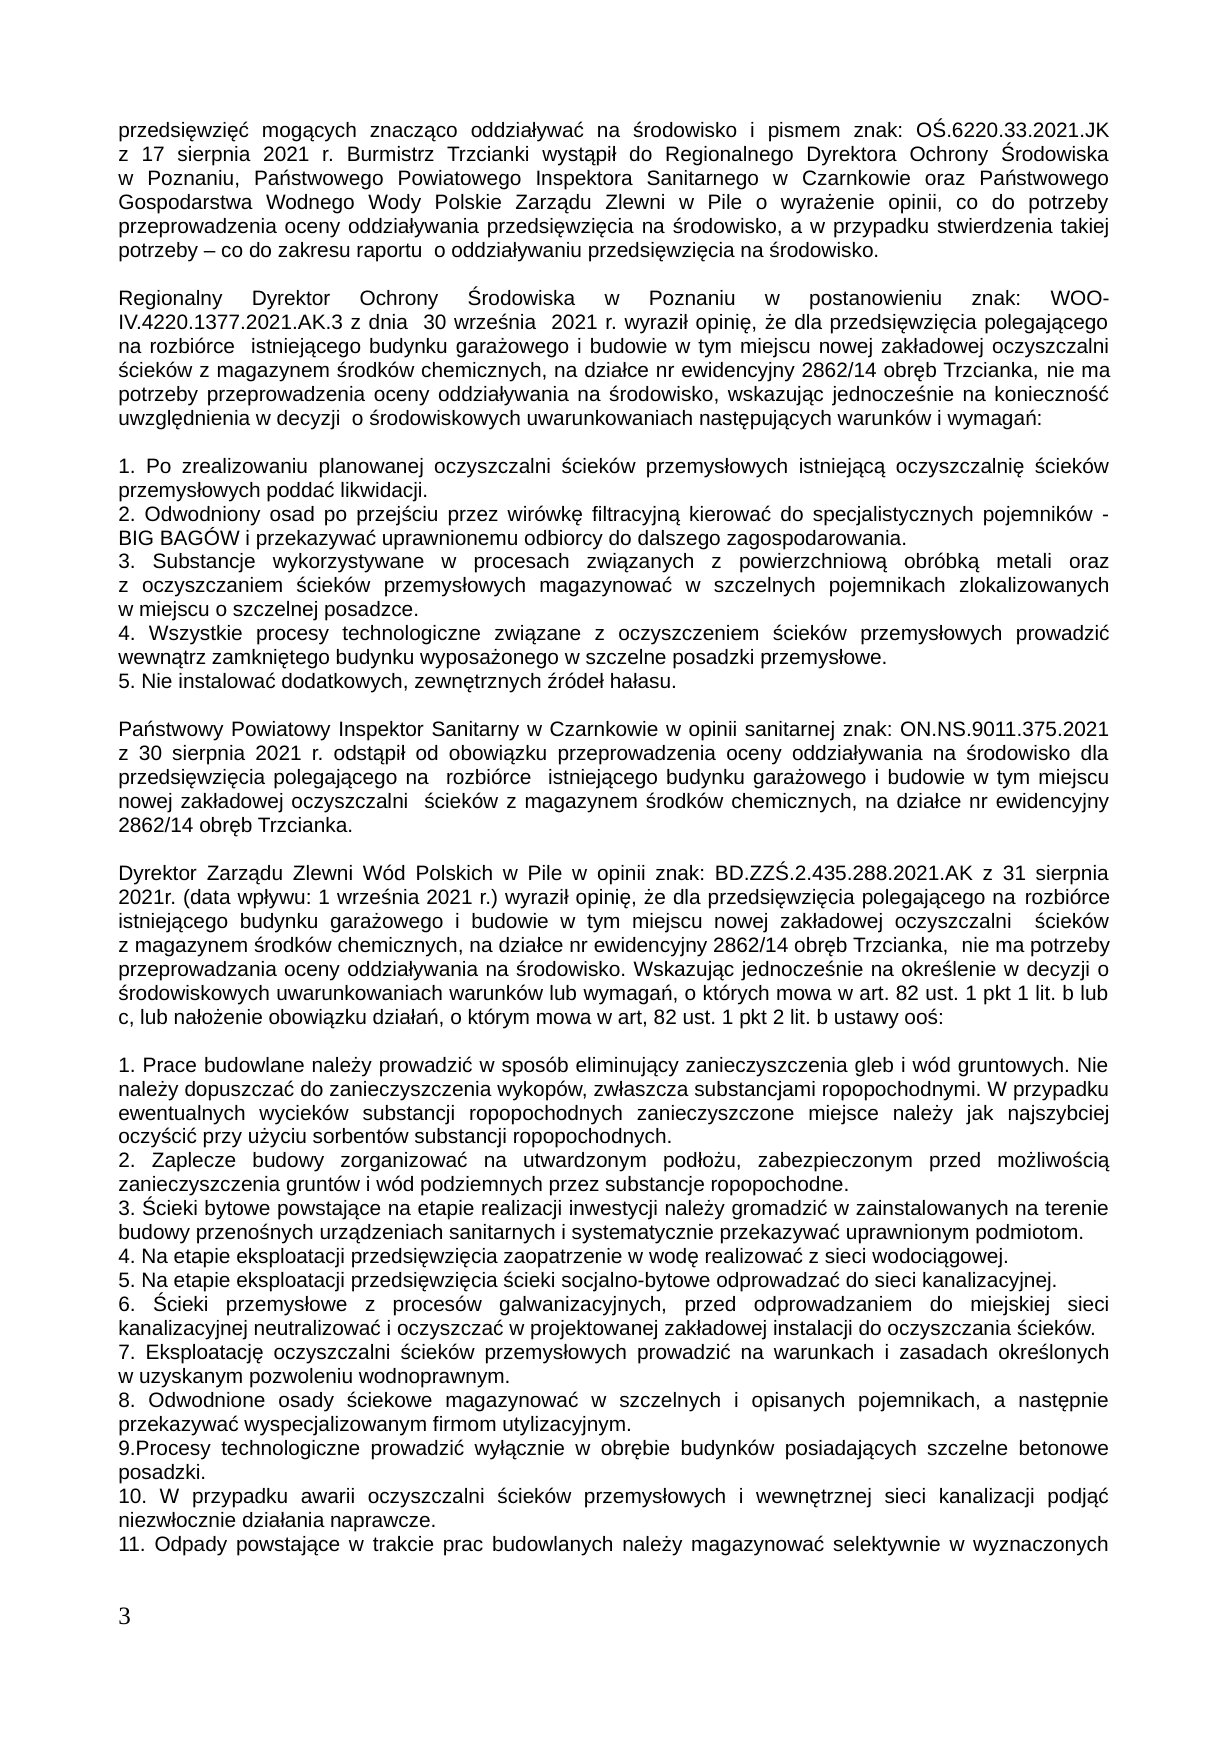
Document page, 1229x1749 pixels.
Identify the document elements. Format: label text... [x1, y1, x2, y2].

text 7. Eksploatację oczyszczalni ścieków przemysłowych prowadzić na warunkach i zasadach określonych w uzyskanym pozwoleniu wodnoprawnym. [118, 1340, 1110, 1388]
text 8. Odwodnione osady ściekowe magazynować w szczelnych i opisanych pojemnikach, a następnie przekazywać wyspecjalizowanym firmom utylizacyjnym. [118, 1388, 1110, 1436]
text 1. Prace budowlane należy prowadzić w sposób eliminujący zanieczyszczenia gleb i wód gruntowych. Nie należy dopuszczać do zanieczyszczenia wykopów, zwłaszcza substancjami ropopochodnymi. W przypadku ewentualnych wycieków substancji ropopochodnych zanieczyszczone miejsce należy jak najszybciej oczyścić przy użyciu sorbentów substancji ropopochodnych. [118, 1052, 1110, 1148]
text 6. Ścieki przemysłowe z procesów galwanizacyjnych, przed odprowadzaniem do miejskiej sieci kanalizacyjnej neutralizować i oczyszczać w projektowanej zakładowej instalacji do oczyszczania ścieków. [118, 1292, 1110, 1340]
text 10. W przypadku awarii oczyszczalni ścieków przemysłowych i wewnętrznej sieci kanalizacji podjąć niezwłocznie działania naprawcze. [118, 1484, 1110, 1532]
text 2. Zaplecze budowy zorganizować na utwardzonym podłożu, zabezpieczonym przed możliwością zanieczyszczenia gruntów i wód podziemnych przez substancje ropopochodne. [118, 1148, 1110, 1196]
text 1. Po zrealizowaniu planowanej oczyszczalni ścieków przemysłowych istniejącą oczyszczalnię ścieków przemysłowych poddać likwidacji. [118, 453, 1110, 501]
text 3. Substancje wykorzystywane w procesach związanych z powierzchniową obróbką metali oraz z oczyszczaniem ścieków przemysłowych magazynować w szczelnych pojemnikach zlokalizowanych w miejscu o szczelnej posadzce. [118, 549, 1110, 621]
text 9.Procesy technologiczne prowadzić wyłącznie w obrębie budynków posiadających szczelne betonowe posadzki. [118, 1436, 1110, 1484]
text przedsięwzięć mogących znacząco oddziaływać na środowisko i pismem znak: OŚ.6220.33.2021.JK z 17 sierpnia 2021 r. Burmistrz Trzcianki wystąpił do Regionalnego Dyrektora Ochrony Środowiska w Poznaniu, Państwowego Powiatowego Inspektora Sanitarnego w Czarnkowie oraz Państwowego Gospodarstwa Wodnego Wody Polskie Zarządu Zlewni w Pile o wyrażenie opinii, co do potrzeby przeprowadzenia oceny oddziaływania przedsięwzięcia na środowisko, a w przypadku stwierdzenia takiej potrzeby – co do zakresu raportu o oddziaływaniu przedsięwzięcia na środowisko. [118, 118, 1110, 262]
text 5. Na etapie eksploatacji przedsięwzięcia ścieki socjalno-bytowe odprowadzać do sieci kanalizacyjnej. [118, 1268, 1110, 1292]
text 3. Ścieki bytowe powstające na etapie realizacji inwestycji należy gromadzić w zainstalowanych na terenie budowy przenośnych urządzeniach sanitarnych i systematycznie przekazywać uprawnionym podmiotom. [118, 1196, 1110, 1244]
text 5. Nie instalować dodatkowych, zewnętrznych źródeł hałasu. [118, 669, 1110, 693]
text Regionalny Dyrektor Ochrony Środowiska w Poznaniu w postanowieniu znak: WOO-IV.4220.1377.2021.AK.3 z dnia 30 września 2021 r. wyraził opinię, że dla przedsięwzięcia polegającego na rozbiórce istniejącego budynku garażowego i budowie w tym miejscu nowej zakładowej oczyszczalni ścieków z magazynem środków chemicznych, na działce nr ewidencyjny 2862/14 obręb Trzcianka, nie ma potrzeby przeprowadzenia oceny oddziaływania na środowisko, wskazując jednocześnie na konieczność uwzględnienia w decyzji o środowiskowych uwarunkowaniach następujących warunków i wymagań: [118, 286, 1110, 429]
text 11. Odpady powstające w trakcie prac budowlanych należy magazynować selektywnie w wyznaczonych [118, 1532, 1110, 1556]
text Państwowy Powiatowy Inspektor Sanitarny w Czarnkowie w opinii sanitarnej znak: ON.NS.9011.375.2021 z 30 sierpnia 2021 r. odstąpił od obowiązku przeprowadzenia oceny oddziaływania na środowisko dla przedsięwzięcia polegającego na rozbiórce istniejącego budynku garażowego i budowie w tym miejscu nowej zakładowej oczyszczalni ścieków z magazynem środków chemicznych, na działce nr ewidencyjny 2862/14 obręb Trzcianka. [118, 717, 1110, 837]
text 4. Na etapie eksploatacji przedsięwzięcia zaopatrzenie w wodę realizować z sieci wodociągowej. [118, 1244, 1110, 1268]
text Dyrektor Zarządu Zlewni Wód Polskich w Pile w opinii znak: BD.ZZŚ.2.435.288.2021.AK z 31 sierpnia 2021r. (data wpływu: 1 września 2021 r.) wyraził opinię, że dla przedsięwzięcia polegającego na rozbiórce istniejącego budynku garażowego i budowie w tym miejscu nowej zakładowej oczyszczalni ścieków z magazynem środków chemicznych, na działce nr ewidencyjny 2862/14 obręb Trzcianka, nie ma potrzeby przeprowadzania oceny oddziaływania na środowisko. Wskazując jednocześnie na określenie w decyzji o środowiskowych uwarunkowaniach warunków lub wymagań, o których mowa w art. 82 ust. 1 pkt 1 lit. b lub c, lub nałożenie obowiązku działań, o którym mowa w art, 82 ust. 1 pkt 2 lit. b ustawy ooś: [118, 861, 1110, 1028]
text 2. Odwodniony osad po przejściu przez wirówkę filtracyjną kierować do specjalistycznych pojemników - BIG BAGÓW i przekazywać uprawnionemu odbiorcy do dalszego zagospodarowania. [118, 501, 1110, 549]
text 4. Wszystkie procesy technologiczne związane z oczyszczeniem ścieków przemysłowych prowadzić wewnątrz zamkniętego budynku wyposażonego w szczelne posadzki przemysłowe. [118, 621, 1110, 669]
